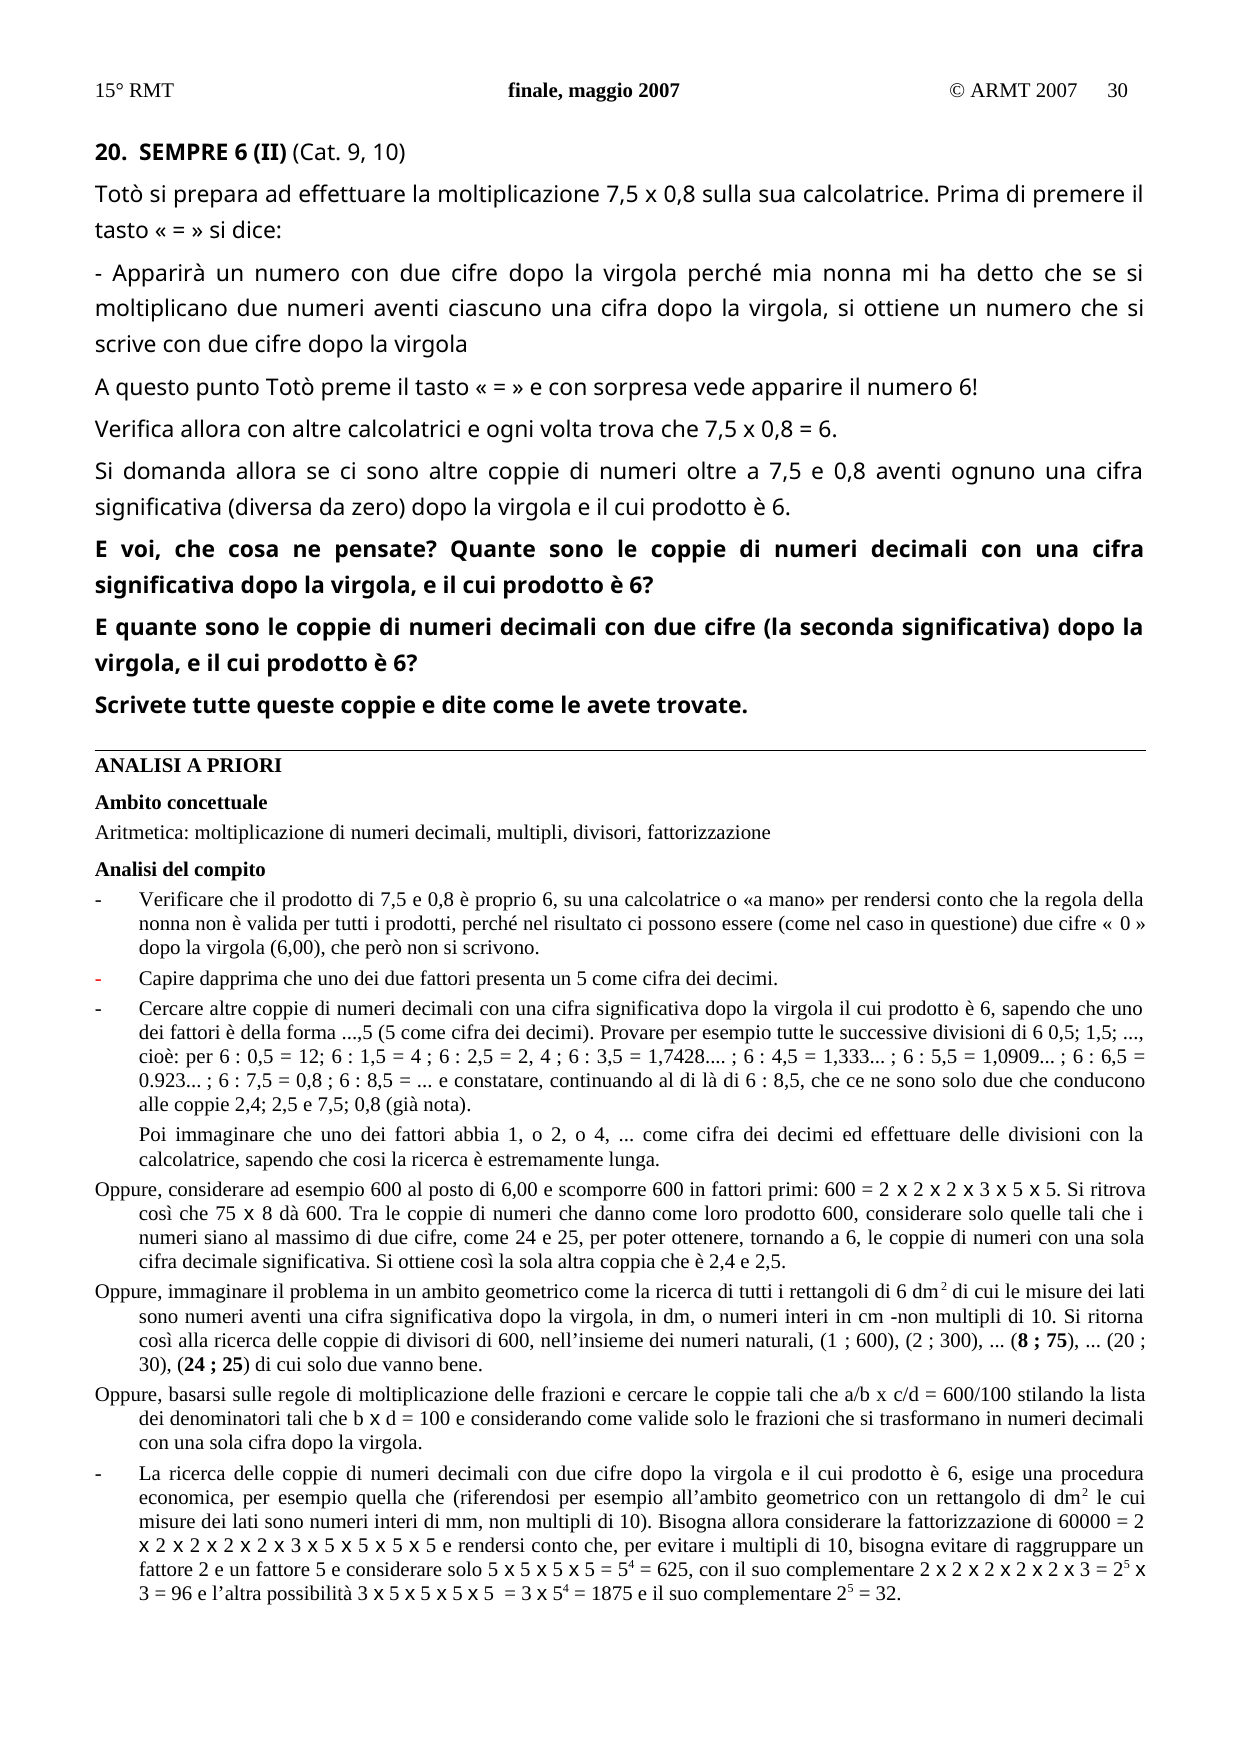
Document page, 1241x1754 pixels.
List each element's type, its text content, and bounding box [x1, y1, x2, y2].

text - Apparirà un numero con due cifre dopo la virgola perché mia nonna mi ha detto che se si moltiplicano due numeri aventi ciascuno una cifra dopo la virgola, si ottiene un numero che si scrive con due cifre dopo la virgola [94, 256, 1146, 359]
text Oppure, considerare ad esempio 600 al posto di 6,00 e scomporre 600 in fattori primi: 600 = 2 x 2 x 2 x 3 x 5 x 5. Si ritrova così che 75 x 8 dà 600. Tra le coppie di numeri che danno come loro prodotto 600, considerare solo quelle tali che i numeri siano al massimo di due cifre, come 24 e 25, per poter ottenere, tornando a 6, le coppie di numeri con una sola cifra decimale significativa. Si ottiene così la sola altra coppia che è 2,4 e 2,5. [94, 1177, 1146, 1273]
text - Capire dapprima che uno dei due fattori presenta un 5 come cifra dei decimi. [94, 966, 1146, 989]
text Oppure, immaginare il problema in un ambito geometrico come la ricerca di tutti i rettangoli di 6 dm2 di cui le misure dei lati sono numeri aventi una cifra significativa dopo la virgola, in dm, o numeri interi in cm -non multipli di 10. Si ritorna così alla ricerca delle coppie di divisori di 600, nell’insieme dei numeri naturali, (1 ; 600), (2 ; 300), ... (8 ; 75), ... (20 ; 30), (24 ; 25) di cui solo due vanno bene. [94, 1279, 1146, 1376]
text - Cercare altre coppie di numeri decimali con una cifra significativa dopo la virgola il cui prodotto è 6, sapendo che uno dei fattori è della forma ...,5 (5 come cifra dei decimi). Provare per esempio tutte le successive divisioni di 6 0,5; 1,5; ..., cioè: per 6 : 0,5 = 12; 6 : 1,5 = 4 ; 6 : 2,5 = 2, 4 ; 6 : 3,5 = 1,7428.... ; 6 : 4,5 = 1,333... ; 6 : 5,5 = 1,0909... ; 6 : 6,5 = 0.923... ; 6 : 7,5 = 0,8 ; 6 : 8,5 = ... e constatare, continuando al di là di 6 : 8,5, che ce ne sono solo due che conducono alle coppie 2,4; 2,5 e 7,5; 0,8 (già nota). [94, 996, 1146, 1116]
text Poi immaginare che uno dei fattori abbia 1, o 2, o 4, ... come cifra dei decimi ed effettuare delle divisioni con la calcolatrice, sapendo che cosi la ricerca è estremamente lunga. [94, 1122, 1146, 1171]
text - La ricerca delle coppie di numeri decimali con due cifre dopo la virgola e il cui prodotto è 6, esige una procedura economica, per esempio quella che (riferendosi per esempio all’ambito geometrico con un rettangolo di dm2 le cui misure dei lati sono numeri interi di mm, non multipli di 10). Bisogna allora considerare la fattorizzazione di 60000 = 2 x 2 x 2 x 2 x 2 x 3 x 5 x 5 x 5 x 5 e rendersi conto che, per evitare i multipli di 10, bisogna evitare di raggruppare un fattore 2 e un fattore 5 e considerare solo 5 x 5 x 5 x 5 = 54 = 625, con il suo complementare 2 x 2 x 2 x 2 x 2 x 3 = 25 x 3 = 96 e l’altra possibilità 3 x 5 x 5 x 5 x 5 = 3 x 54 = 1875 e il suo complementare 25 = 32. [94, 1461, 1146, 1605]
text E voi, che cosa ne pensate? Quante sono le coppie di numeri decimali con una cifra significativa dopo la virgola, e il cui prodotto è 6? [94, 533, 1146, 600]
text AnalIsI a priori [94, 751, 1146, 777]
text Aritmetica: moltiplicazione di numeri decimali, multipli, divisori, fattorizzazione [94, 820, 1146, 844]
text Ambito concettuale [94, 790, 1146, 814]
text Si domanda allora se ci sono altre coppie di numeri oltre a 7,5 e 0,8 aventi ognuno una cifra significativa (diversa da zero) dopo la virgola e il cui prodotto è 6. [94, 455, 1146, 522]
text Verifica allora con altre calcolatrici e ogni volta trova che 7,5 x 0,8 = 6. [94, 413, 1146, 444]
text Oppure, basarsi sulle regole di moltiplicazione delle frazioni e cercare le coppie tali che a/b x c/d = 600/100 stilando la lista dei denominatori tali che b x d = 100 e considerando come valide solo le frazioni che si trasformano in numeri decimali con una sola cifra dopo la virgola. [94, 1382, 1146, 1454]
text Totò si prepara ad effettuare la moltiplicazione 7,5 x 0,8 sulla sua calcolatrice. Prima di premere il tasto « = » si dice: [94, 178, 1146, 246]
text 20. SEMPRE 6 (II) (Cat. 9, 10) [94, 136, 1146, 167]
text Scrivete tutte queste coppie e dite come le avete trovate. [94, 689, 1146, 721]
text - Verificare che il prodotto di 7,5 e 0,8 è proprio 6, su una calcolatrice o «a mano» per rendersi conto che la regola della nonna non è valida per tutti i prodotti, perché nel risultato ci possono essere (come nel caso in questione) due cifre « 0 » dopo la virgola (6,00), che però non si scrivono. [94, 887, 1146, 959]
text A questo punto Totò preme il tasto « = » e con sorpresa vede apparire il numero 6! [94, 371, 1146, 402]
text E quante sono le coppie di numeri decimali con due cifre (la seconda significativa) dopo la virgola, e il cui prodotto è 6? [94, 611, 1146, 678]
text Analisi del compito [94, 857, 1146, 881]
